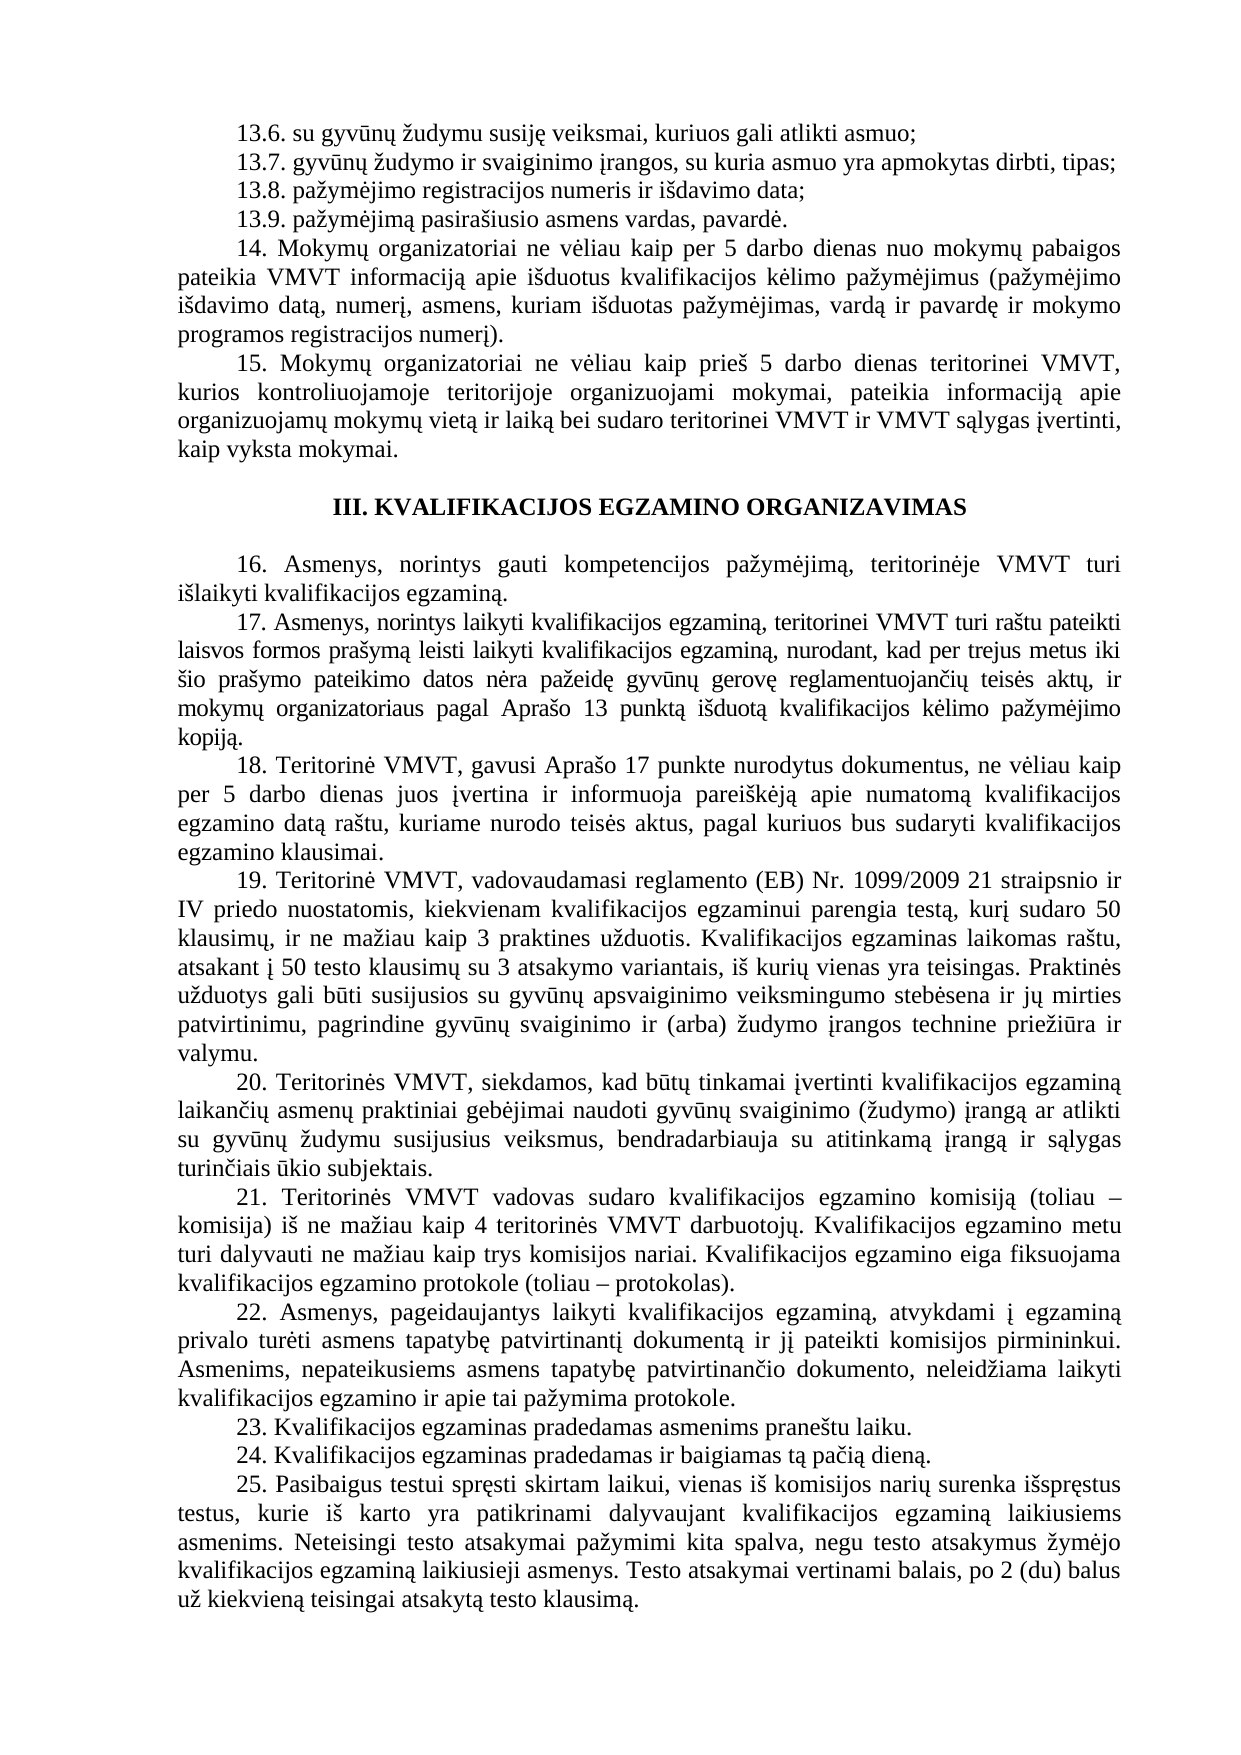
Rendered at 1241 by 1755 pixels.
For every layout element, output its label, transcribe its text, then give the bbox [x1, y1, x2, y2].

text 13.6. su gyvūnų žudymu susiję veiksmai, kuriuos gali atlikti asmuo; [177, 118, 1122, 147]
text 22. Asmenys, pageidaujantys laikyti kvalifikacijos egzaminą, atvykdami į egzaminą privalo turėti asmens tapatybę patvirtinantį dokumentą ir jį pateikti komisijos pirmininkui. Asmenims, nepateikusiems asmens tapatybę patvirtinančio dokumento, neleidžiama laikyti kvalifikacijos egzamino ir apie tai pažymima protokole. [177, 1297, 1122, 1412]
text III. KVALIFIKACIJOS EGZAMINO ORGANIZAVIMAS [177, 492, 1122, 521]
text 19. Teritorinė VMVT, vadovaudamasi reglamento (EB) Nr. 1099/2009 21 straipsnio ir IV priedo nuostatomis, kiekvienam kvalifikacijos egzaminui parengia testą, kurį sudaro 50 klausimų, ir ne mažiau kaip 3 praktines užduotis. Kvalifikacijos egzaminas laikomas raštu, atsakant į 50 testo klausimų su 3 atsakymo variantais, iš kurių vienas yra teisingas. Praktinės užduotys gali būti susijusios su gyvūnų apsvaiginimo veiksmingumo stebėsena ir jų mirties patvirtinimu, pagrindine gyvūnų svaiginimo ir (arba) žudymo įrangos technine priežiūra ir valymu. [177, 866, 1122, 1067]
text 25. Pasibaigus testui spręsti skirtam laikui, vienas iš komisijos narių surenka išspręstus testus, kurie iš karto yra patikrinami dalyvaujant kvalifikacijos egzaminą laikiusiems asmenims. Neteisingi testo atsakymai pažymimi kita spalva, negu testo atsakymus žymėjo kvalifikacijos egzaminą laikiusieji asmenys. Testo atsakymai vertinami balais, po 2 (du) balus už kiekvieną teisingai atsakytą testo klausimą. [177, 1469, 1122, 1613]
text 14. Mokymų organizatoriai ne vėliau kaip per 5 darbo dienas nuo mokymų pabaigos pateikia VMVT informaciją apie išduotus kvalifikacijos kėlimo pažymėjimus (pažymėjimo išdavimo datą, numerį, asmens, kuriam išduotas pažymėjimas, vardą ir pavardę ir mokymo programos registracijos numerį). [177, 233, 1122, 348]
text 16. Asmenys, norintys gauti kompetencijos pažymėjimą, teritorinėje VMVT turi išlaikyti kvalifikacijos egzaminą. [177, 549, 1122, 607]
text 13.9. pažymėjimą pasirašiusio asmens vardas, pavardė. [177, 204, 1122, 233]
text 13.8. pažymėjimo registracijos numeris ir išdavimo data; [177, 176, 1122, 204]
text 15. Mokymų organizatoriai ne vėliau kaip prieš 5 darbo dienas teritorinei VMVT, kurios kontroliuojamoje teritorijoje organizuojami mokymai, pateikia informaciją apie organizuojamų mokymų vietą ir laiką bei sudaro teritorinei VMVT ir VMVT sąlygas įvertinti, kaip vyksta mokymai. [177, 348, 1122, 463]
text 23. Kvalifikacijos egzaminas pradedamas asmenims praneštu laiku. [177, 1412, 1122, 1441]
text 24. Kvalifikacijos egzaminas pradedamas ir baigiamas tą pačią dieną. [177, 1441, 1122, 1469]
text 18. Teritorinė VMVT, gavusi Aprašo 17 punkte nurodytus dokumentus, ne vėliau kaip per 5 darbo dienas juos įvertina ir informuoja pareiškėją apie numatomą kvalifikacijos egzamino datą raštu, kuriame nurodo teisės aktus, pagal kuriuos bus sudaryti kvalifikacijos egzamino klausimai. [177, 751, 1122, 866]
text 17. Asmenys, norintys laikyti kvalifikacijos egzaminą, teritorinei VMVT turi raštu pateikti laisvos formos prašymą leisti laikyti kvalifikacijos egzaminą, nurodant, kad per trejus metus iki šio prašymo pateikimo datos nėra pažeidę gyvūnų gerovę reglamentuojančių teisės aktų, ir mokymų organizatoriaus pagal Aprašo 13 punktą išduotą kvalifikacijos kėlimo pažymėjimo kopiją. [177, 607, 1122, 751]
text 13.7. gyvūnų žudymo ir svaiginimo įrangos, su kuria asmuo yra apmokytas dirbti, tipas; [177, 147, 1122, 176]
text 21. Teritorinės VMVT vadovas sudaro kvalifikacijos egzamino komisiją (toliau – komisija) iš ne mažiau kaip 4 teritorinės VMVT darbuotojų. Kvalifikacijos egzamino metu turi dalyvauti ne mažiau kaip trys komisijos nariai. Kvalifikacijos egzamino eiga fiksuojama kvalifikacijos egzamino protokole (toliau – protokolas). [177, 1182, 1122, 1297]
text 20. Teritorinės VMVT, siekdamos, kad būtų tinkamai įvertinti kvalifikacijos egzaminą laikančių asmenų praktiniai gebėjimai naudoti gyvūnų svaiginimo (žudymo) įrangą ar atlikti su gyvūnų žudymu susijusius veiksmus, bendradarbiauja su atitinkamą įrangą ir sąlygas turinčiais ūkio subjektais. [177, 1067, 1122, 1182]
